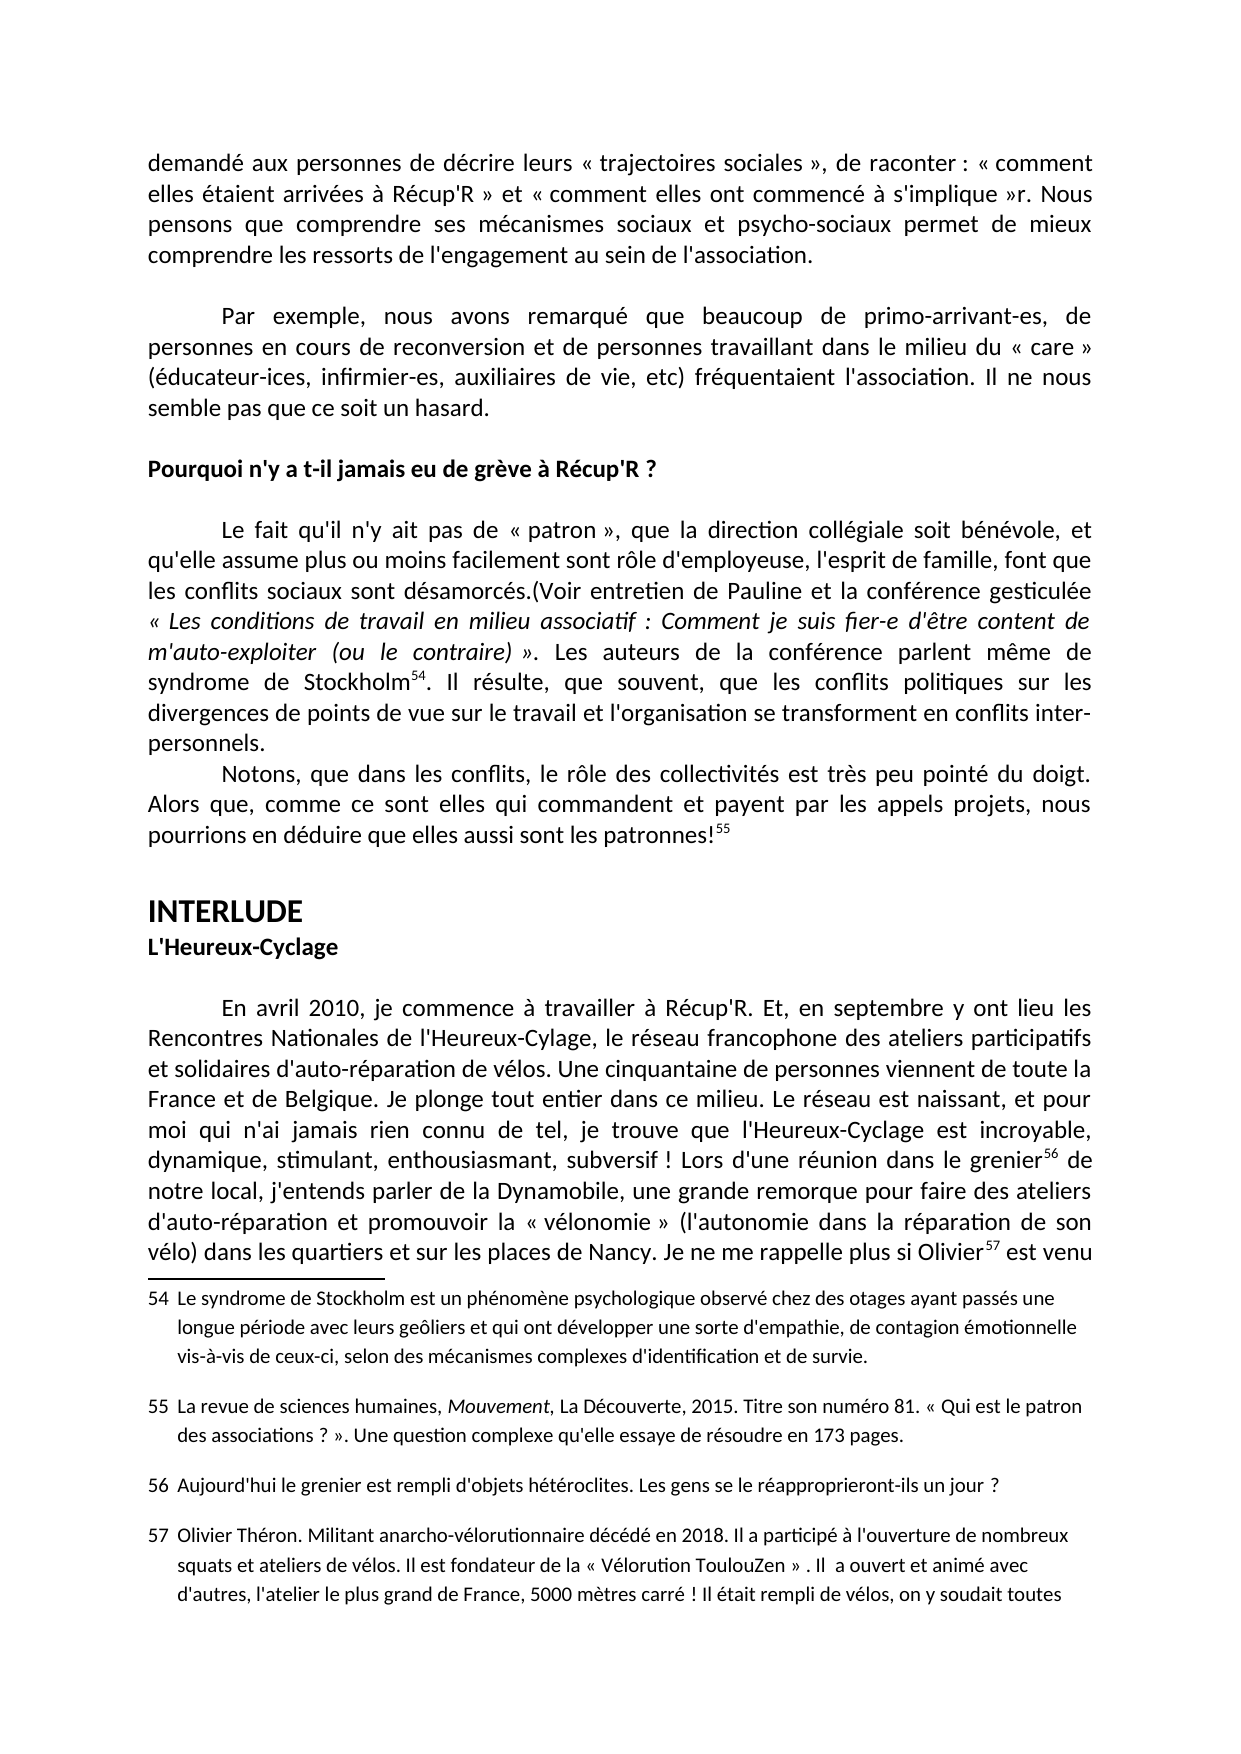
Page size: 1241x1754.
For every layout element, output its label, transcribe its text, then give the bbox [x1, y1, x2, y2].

text Le syndrome de Stockholm est un phénomène psychologique observé chez des otages ayant passés une longue période avec leurs geôliers et qui ont développer une sorte d'empathie, de contagion émotionnelle vis-à-vis de ceux-ci, selon des mécanismes complexes d'identification et de survie. [148, 1285, 1093, 1369]
text La revue de sciences humaines, Mouvement, La Découverte, 2015. Titre son numéro 81. « Qui est le patron des associations ? ». Une question complexe qu'elle essaye de résoudre en 173 pages. [148, 1393, 1093, 1448]
text demandé aux personnes de décrire leurs « trajectoires sociales », de raconter : « comment elles étaient arrivées à Récup'R » et « comment elles ont commencé à s'implique »r. Nous pensons que comprendre ses mécanismes sociaux et psycho-sociaux permet de mieux comprendre les ressorts de l'engagement au sein de l'association. [148, 148, 1093, 270]
text Le fait qu'il n'y ait pas de « patron », que la direction collégiale soit bénévole, et qu'elle assume plus ou moins facilement sont rôle d'employeuse, l'esprit de famille, font que les conflits sociaux sont désamorcés.(Voir entretien de Pauline et la conférence gesticulée « Les conditions de travail en milieu associatif : Comment je suis fier-e d'être content de m'auto-exploiter (ou le contraire) ». Les auteurs de la conférence parlent même de syndrome de Stockholm. Il résulte, que souvent, que les conflits politiques sur les divergences de points de vue sur le travail et l'organisation se transforment en conflits inter-personnels. [148, 514, 1093, 758]
text Olivier Théron. Militant anarcho-vélorutionnaire décédé en 2018. Il a participé à l'ouverture de nombreux squats et ateliers de vélos. Il est fondateur de la « Vélorution ToulouZen » . Il a ouvert et animé avec d'autres, l'atelier le plus grand de France, 5000 mètres carré ! Il était rempli de vélos, on y soudait toutes [148, 1523, 1093, 1606]
text INTERLUDE [148, 890, 1093, 931]
text Par exemple, nous avons remarqué que beaucoup de primo-arrivant-es, de personnes en cours de reconversion et de personnes travaillant dans le milieu du « care » (éducateur-ices, infirmier-es, auxiliaires de vie, etc) fréquentaient l'association. Il ne nous semble pas que ce soit un hasard. [148, 300, 1093, 422]
text Pourquoi n'y a t-il jamais eu de grève à Récup'R ? [148, 453, 1093, 483]
text Aujourd'hui le grenier est rempli d'objets hétéroclites. Les gens se le réapproprieront-ils un jour ? [148, 1473, 1093, 1498]
text Notons, que dans les conflits, le rôle des collectivités est très peu pointé du doigt. Alors que, comme ce sont elles qui commandent et payent par les appels projets, nous pourrions en déduire que elles aussi sont les patronnes! [148, 758, 1093, 849]
text En avril 2010, je commence à travailler à Récup'R. Et, en septembre y ont lieu les Rencontres Nationales de l'Heureux-Cylage, le réseau francophone des ateliers participatifs et solidaires d'auto-réparation de vélos. Une cinquantaine de personnes viennent de toute la France et de Belgique. Je plonge tout entier dans ce milieu. Le réseau est naissant, et pour moi qui n'ai jamais rien connu de tel, je trouve que l'Heureux-Cyclage est incroyable, dynamique, stimulant, enthousiasmant, subversif ! Lors d'une réunion dans le grenier de notre local, j'entends parler de la Dynamobile, une grande remorque pour faire des ateliers d'auto-réparation et promouvoir la « vélonomie » (l'autonomie dans la réparation de son vélo) dans les quartiers et sur les places de Nancy. Je ne me rappelle plus si Olivier est venu avec sa fidèle girafe, son « tall bike », mais je me souviens très bien l'avoir entendu maugréer « trop de blablabla, il faut passer à l'action, organiser des actions vélorutionnaires... » Il déserte ostensiblement les réunions et va réparer des vélos pour se passer les nerfs... Des marseillais sont venus avec une demi-douzaine de bicyclettes hollandaises en cadeaux, ils nous les offrent comme on offre un présent pour célébrer une naissance... A l'époque je rencontre Céline de Strasbourg, Hélène et Baptiste de Nancy qui s'improvisent ambassadeurs de Lorraine et qui font goûter, à qui veut, la revigorante mirabelle... [148, 992, 1093, 1267]
text L'Heureux-Cyclage [148, 931, 1093, 962]
